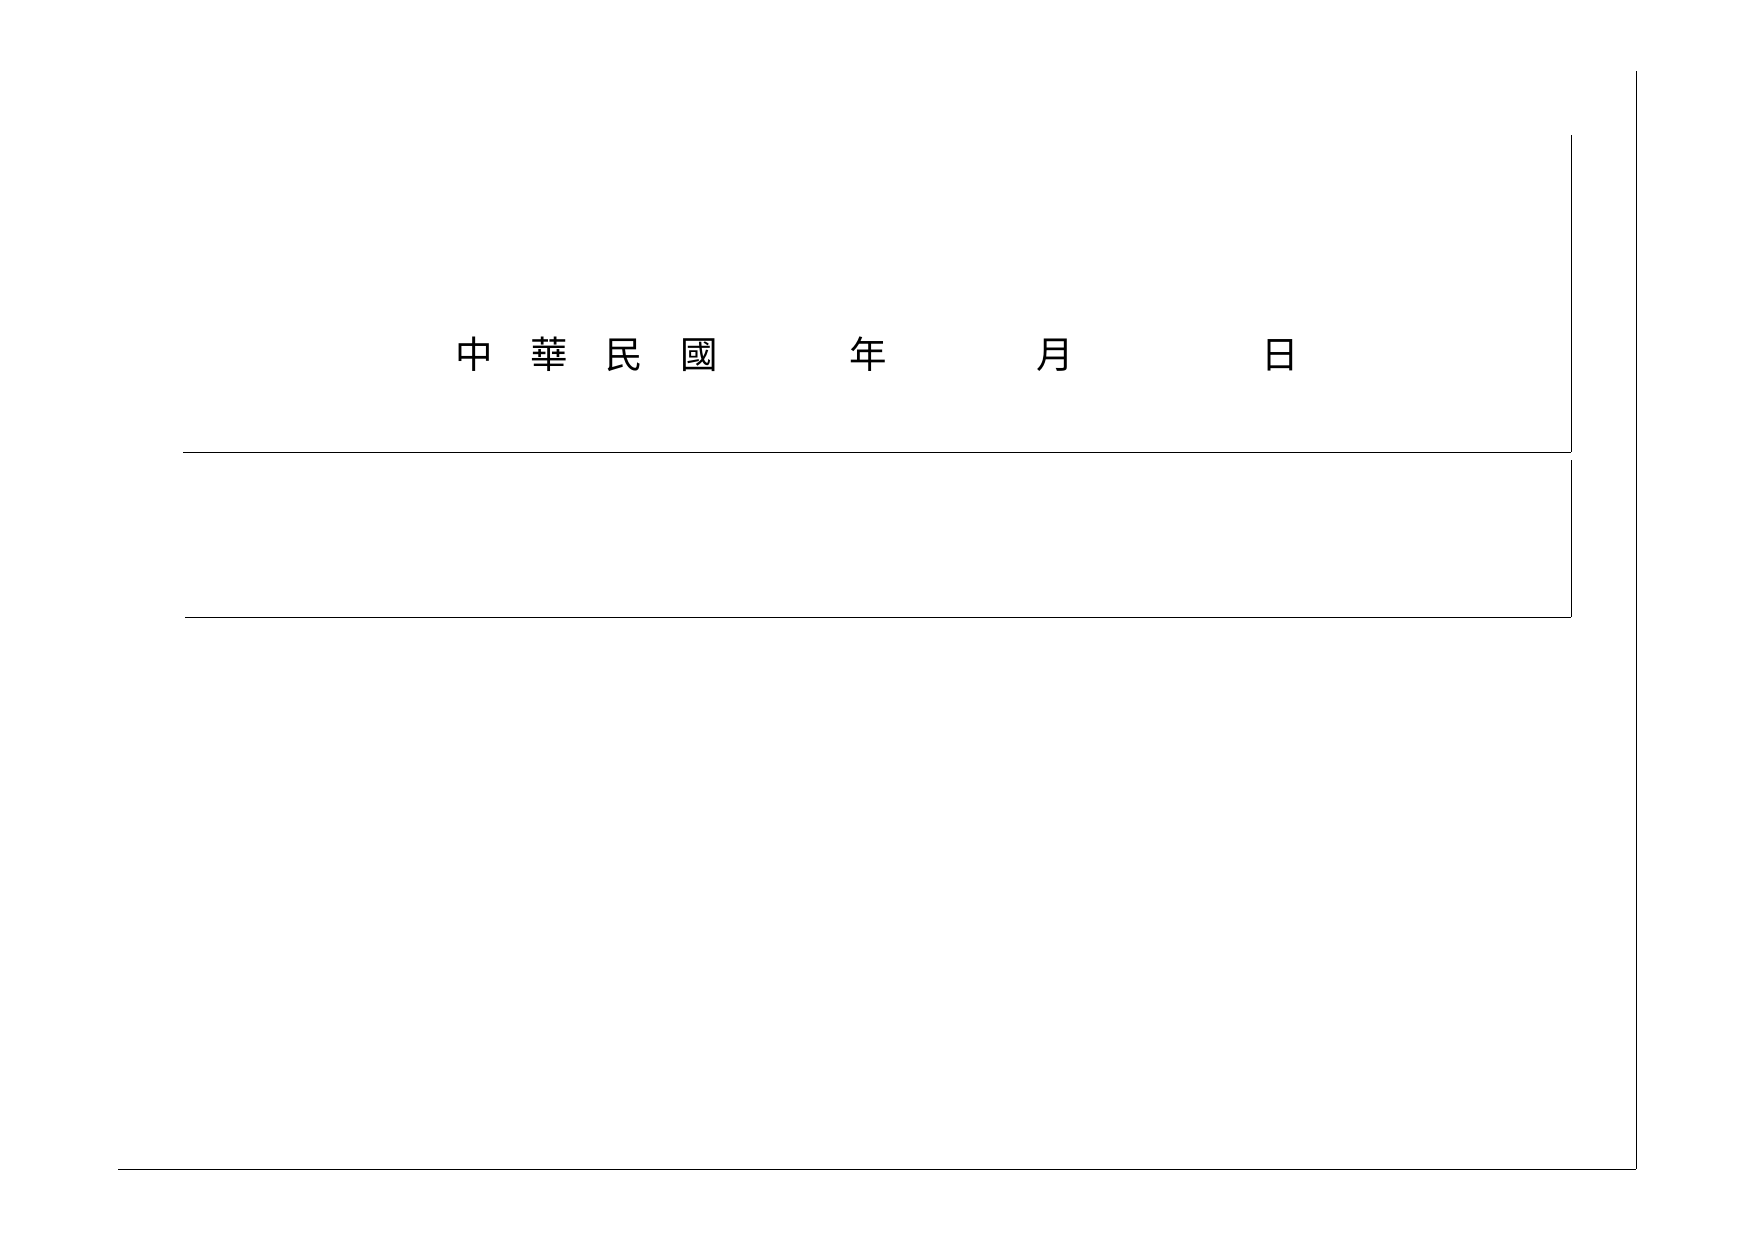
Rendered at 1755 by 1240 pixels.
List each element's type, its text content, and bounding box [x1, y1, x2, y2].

text 中 華 民 國 年 月 日 [183, 294, 1571, 452]
